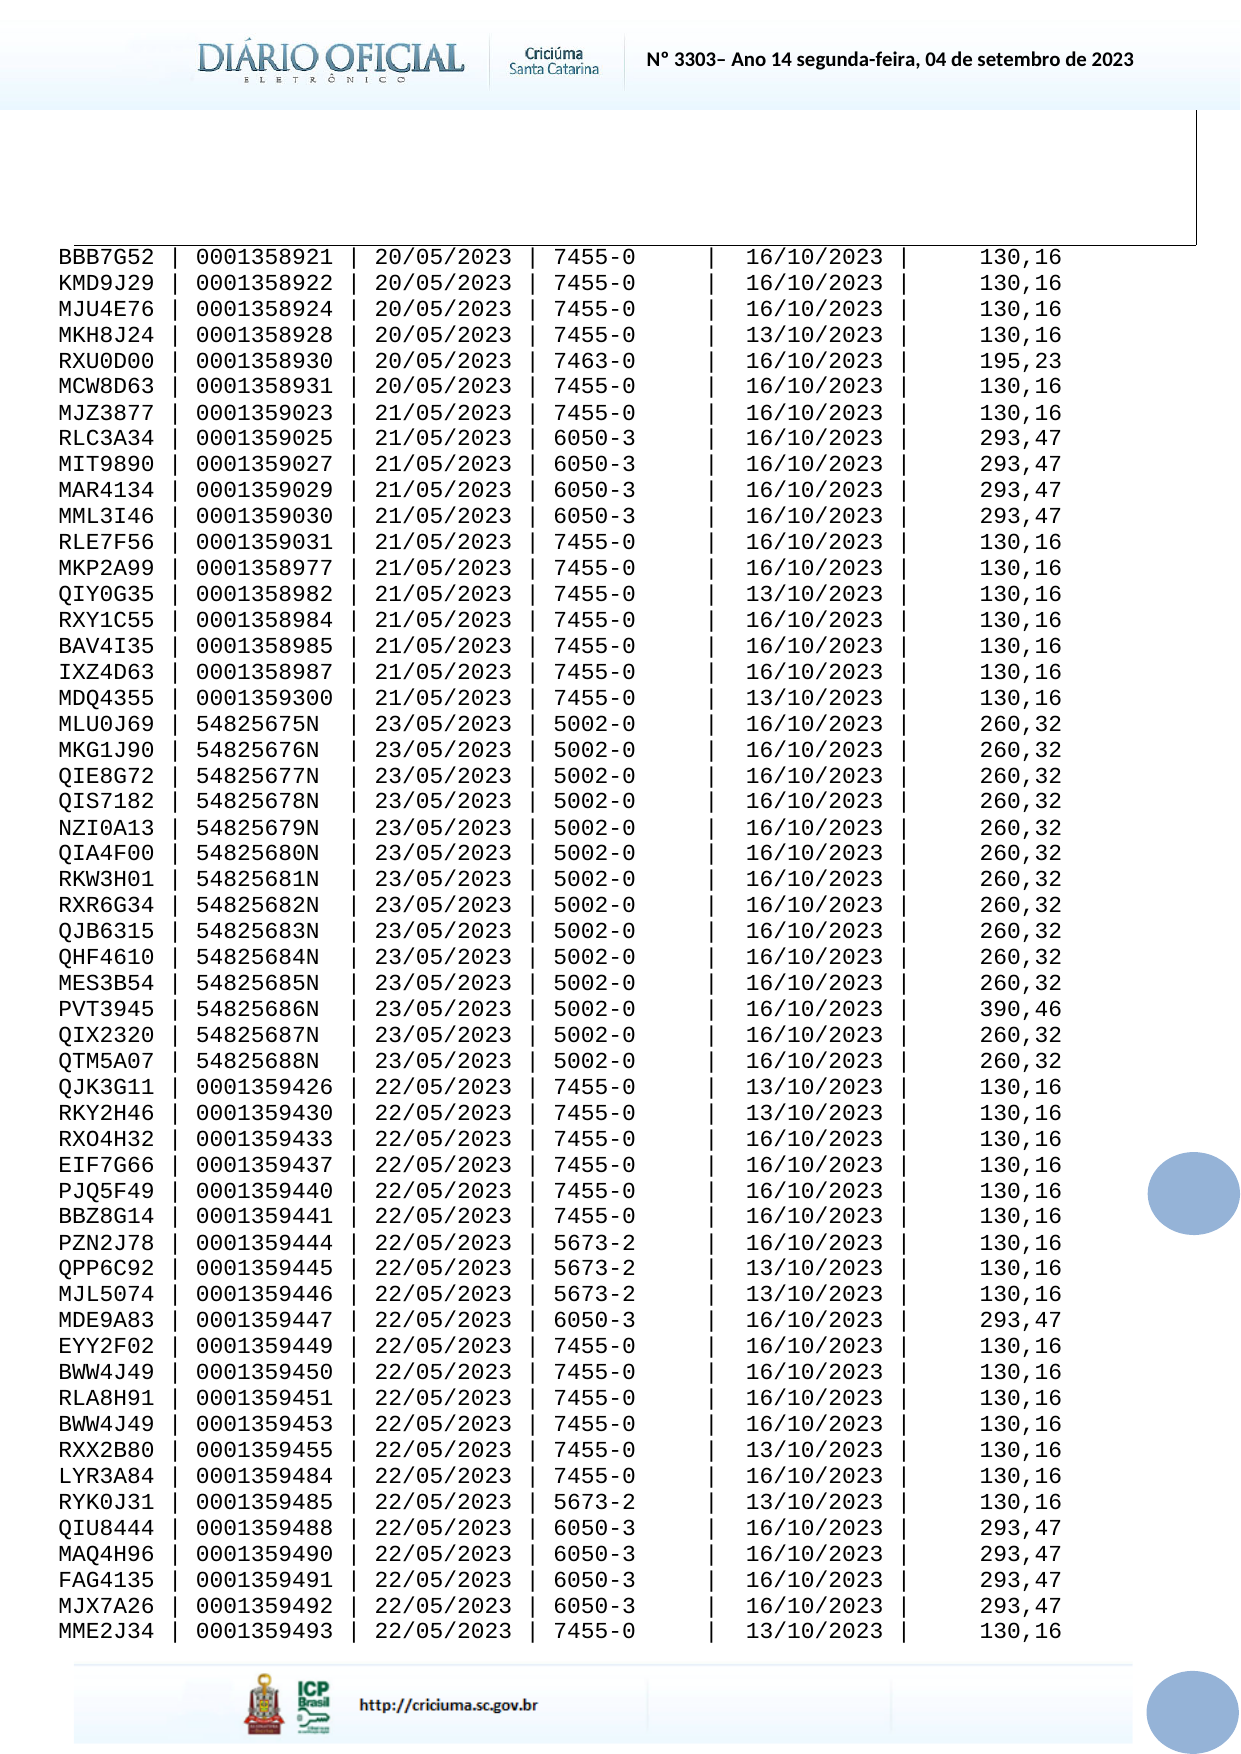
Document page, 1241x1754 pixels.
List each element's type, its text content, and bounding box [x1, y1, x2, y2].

text BBB7G52 | 0001358921 | 20/05/2023 | 7455-0 | 16/10/2023 | 130,16 [44, 245, 1196, 271]
text RXU0D00 | 0001358930 | 20/05/2023 | 7463-0 | 16/10/2023 | 195,23 [44, 349, 1196, 375]
text RYK0J31 | 0001359485 | 22/05/2023 | 5673-2 | 13/10/2023 | 130,16 [44, 1490, 1196, 1516]
text QJK3G11 | 0001359426 | 22/05/2023 | 7455-0 | 13/10/2023 | 130,16 [44, 1075, 1196, 1101]
text PVT3945 | 54825686N | 23/05/2023 | 5002-0 | 16/10/2023 | 390,46 [44, 997, 1196, 1023]
text MJZ3877 | 0001359023 | 21/05/2023 | 7455-0 | 16/10/2023 | 130,16 [44, 401, 1196, 427]
text FAG4135 | 0001359491 | 22/05/2023 | 6050-3 | 16/10/2023 | 293,47 [44, 1568, 1196, 1594]
text QHF4610 | 54825684N | 23/05/2023 | 5002-0 | 16/10/2023 | 260,32 [44, 946, 1196, 971]
text QIU8444 | 0001359488 | 22/05/2023 | 6050-3 | 16/10/2023 | 293,47 [44, 1516, 1196, 1542]
text BWW4J49 | 0001359453 | 22/05/2023 | 7455-0 | 16/10/2023 | 130,16 [44, 1412, 1196, 1438]
text EYY2F02 | 0001359449 | 22/05/2023 | 7455-0 | 16/10/2023 | 130,16 [44, 1334, 1196, 1361]
text RXO4H32 | 0001359433 | 22/05/2023 | 7455-0 | 16/10/2023 | 130,16 [44, 1127, 1196, 1153]
text QIS7182 | 54825678N | 23/05/2023 | 5002-0 | 16/10/2023 | 260,32 [44, 790, 1196, 816]
text MLU0J69 | 54825675N | 23/05/2023 | 5002-0 | 16/10/2023 | 260,32 [44, 712, 1196, 738]
text RLE7F56 | 0001359031 | 21/05/2023 | 7455-0 | 16/10/2023 | 130,16 [44, 531, 1196, 556]
text MKP2A99 | 0001358977 | 21/05/2023 | 7455-0 | 16/10/2023 | 130,16 [44, 556, 1196, 582]
text MKH8J24 | 0001358928 | 20/05/2023 | 7455-0 | 13/10/2023 | 130,16 [44, 323, 1196, 349]
text QTM5A07 | 54825688N | 23/05/2023 | 5002-0 | 16/10/2023 | 260,32 [44, 1049, 1196, 1075]
text EIF7G66 | 0001359437 | 22/05/2023 | 7455-0 | 16/10/2023 | 130,16 [44, 1153, 1180, 1179]
text BBZ8G14 | 0001359441 | 22/05/2023 | 7455-0 | 16/10/2023 | 130,16 [44, 1205, 1171, 1231]
text QIY0G35 | 0001358982 | 21/05/2023 | 7455-0 | 13/10/2023 | 130,16 [44, 582, 1196, 608]
text RLA8H91 | 0001359451 | 22/05/2023 | 7455-0 | 16/10/2023 | 130,16 [44, 1386, 1196, 1412]
text QIE8G72 | 54825677N | 23/05/2023 | 5002-0 | 16/10/2023 | 260,32 [44, 764, 1196, 790]
text RKW3H01 | 54825681N | 23/05/2023 | 5002-0 | 16/10/2023 | 260,32 [44, 868, 1196, 894]
text MAR4134 | 0001359029 | 21/05/2023 | 6050-3 | 16/10/2023 | 293,47 [44, 479, 1196, 504]
text LYR3A84 | 0001359484 | 22/05/2023 | 7455-0 | 16/10/2023 | 130,16 [44, 1464, 1196, 1490]
text RLC3A34 | 0001359025 | 21/05/2023 | 6050-3 | 16/10/2023 | 293,47 [44, 427, 1196, 453]
text PJQ5F49 | 0001359440 | 22/05/2023 | 7455-0 | 16/10/2023 | 130,16 [44, 1179, 1150, 1205]
text RXR6G34 | 54825682N | 23/05/2023 | 5002-0 | 16/10/2023 | 260,32 [44, 894, 1196, 919]
text MCW8D63 | 0001358931 | 20/05/2023 | 7455-0 | 16/10/2023 | 130,16 [44, 375, 1196, 401]
text QJB6315 | 54825683N | 23/05/2023 | 5002-0 | 16/10/2023 | 260,32 [44, 919, 1196, 946]
text BAV4I35 | 0001358985 | 21/05/2023 | 7455-0 | 16/10/2023 | 130,16 [44, 634, 1196, 660]
text MKG1J90 | 54825676N | 23/05/2023 | 5002-0 | 16/10/2023 | 260,32 [44, 738, 1196, 764]
text MJU4E76 | 0001358924 | 20/05/2023 | 7455-0 | 16/10/2023 | 130,16 [44, 297, 1196, 323]
text MAQ4H96 | 0001359490 | 22/05/2023 | 6050-3 | 16/10/2023 | 293,47 [44, 1542, 1196, 1568]
text MES3B54 | 54825685N | 23/05/2023 | 5002-0 | 16/10/2023 | 260,32 [44, 971, 1196, 997]
text MJX7A26 | 0001359492 | 22/05/2023 | 6050-3 | 16/10/2023 | 293,47 [44, 1594, 1196, 1620]
text RXY1C55 | 0001358984 | 21/05/2023 | 7455-0 | 16/10/2023 | 130,16 [44, 608, 1196, 634]
text BWW4J49 | 0001359450 | 22/05/2023 | 7455-0 | 16/10/2023 | 130,16 [44, 1361, 1196, 1386]
text PZN2J78 | 0001359444 | 22/05/2023 | 5673-2 | 16/10/2023 | 130,16 [44, 1231, 1196, 1257]
text NZI0A13 | 54825679N | 23/05/2023 | 5002-0 | 16/10/2023 | 260,32 [44, 816, 1196, 842]
text RXX2B80 | 0001359455 | 22/05/2023 | 7455-0 | 13/10/2023 | 130,16 [44, 1438, 1196, 1464]
text RKY2H46 | 0001359430 | 22/05/2023 | 7455-0 | 13/10/2023 | 130,16 [44, 1101, 1196, 1127]
text KMD9J29 | 0001358922 | 20/05/2023 | 7455-0 | 16/10/2023 | 130,16 [44, 271, 1196, 297]
text MDE9A83 | 0001359447 | 22/05/2023 | 6050-3 | 16/10/2023 | 293,47 [44, 1309, 1196, 1334]
text MIT9890 | 0001359027 | 21/05/2023 | 6050-3 | 16/10/2023 | 293,47 [44, 453, 1196, 479]
text MME2J34 | 0001359493 | 22/05/2023 | 7455-0 | 13/10/2023 | 130,16 [44, 1620, 1196, 1646]
text MML3I46 | 0001359030 | 21/05/2023 | 6050-3 | 16/10/2023 | 293,47 [44, 504, 1196, 531]
text QIX2320 | 54825687N | 23/05/2023 | 5002-0 | 16/10/2023 | 260,32 [44, 1023, 1196, 1049]
text QIA4F00 | 54825680N | 23/05/2023 | 5002-0 | 16/10/2023 | 260,32 [44, 842, 1196, 868]
text MDQ4355 | 0001359300 | 21/05/2023 | 7455-0 | 13/10/2023 | 130,16 [44, 686, 1196, 712]
text QPP6C92 | 0001359445 | 22/05/2023 | 5673-2 | 13/10/2023 | 130,16 [44, 1257, 1196, 1283]
text IXZ4D63 | 0001358987 | 21/05/2023 | 7455-0 | 16/10/2023 | 130,16 [44, 660, 1196, 686]
text MJL5074 | 0001359446 | 22/05/2023 | 5673-2 | 13/10/2023 | 130,16 [44, 1283, 1196, 1309]
